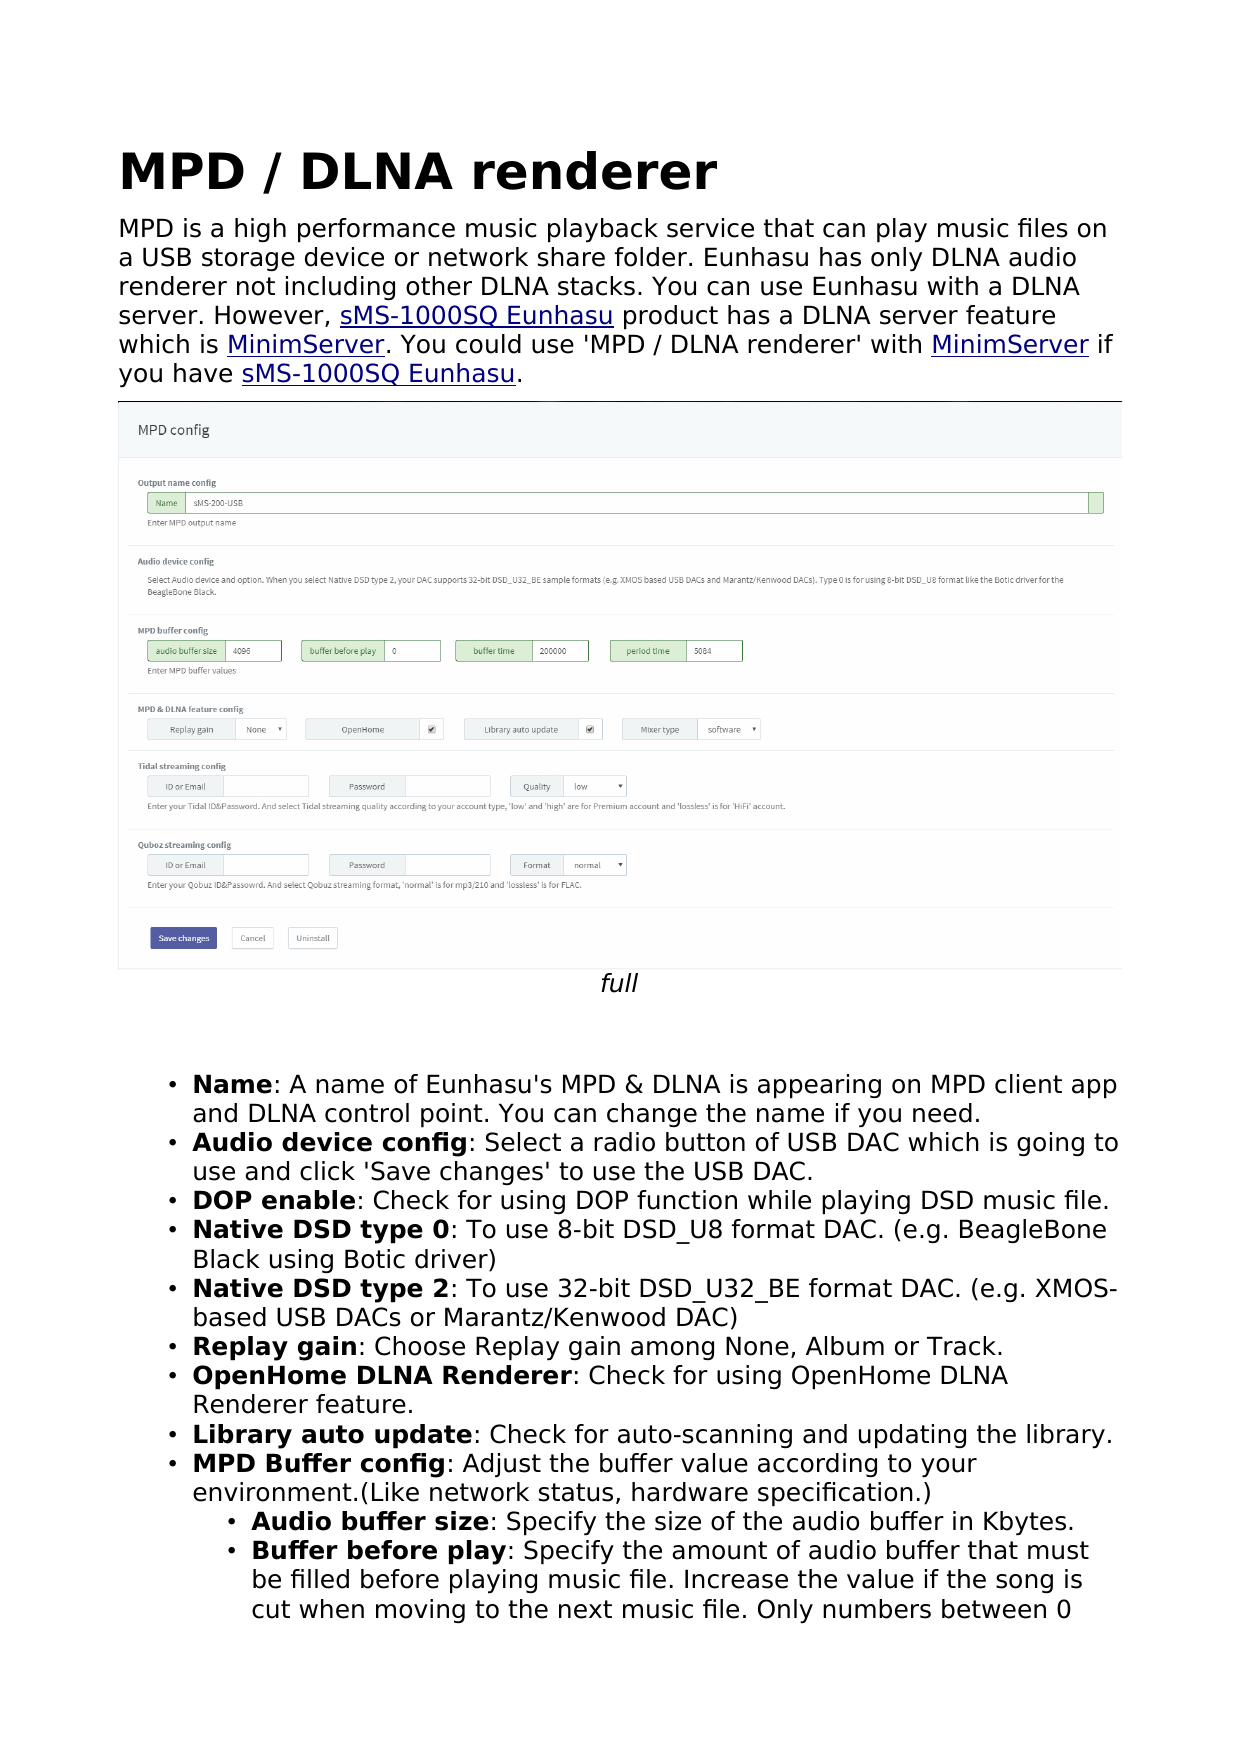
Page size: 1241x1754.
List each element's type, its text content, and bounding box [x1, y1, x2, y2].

list Audio device config: Select a radio button of USB DAC which is going to use and click 'Save changes' to use the USB DAC. [177, 1128, 1122, 1186]
list Library auto update: Check for auto-scanning and updating the library. [177, 1420, 1122, 1449]
picture [118, 401, 1123, 970]
list MPD Buffer config: Adjust the buffer value according to your environment.(Like network status, hardware specification.) [177, 1449, 1122, 1507]
list Native DSD type 2: To use 32-bit DSD_U32_BE format DAC. (e.g. XMOS-based USB DACs or Marantz/Kenwood DAC) [177, 1274, 1122, 1332]
list Name: A name of Eunhasu's MPD & DLNA is appearing on MPD client app and DLNA control point. You can change the name if you need. [177, 1070, 1122, 1128]
list Native DSD type 0: To use 8-bit DSD_U8 format DAC. (e.g. BeagleBone Black using Botic driver) [177, 1216, 1122, 1274]
text MPD is a high performance music playback service that can play music files on a USB storage device or network share folder. Eunhasu has only DLNA audio renderer not including other DLNA stacks. You can use Eunhasu with a DLNA server. However, sMS-1000SQ Eunhasu product has a DLNA server feature which is MinimServer. You could use 'MPD / DLNA renderer' with MinimServer if you have sMS-1000SQ Eunhasu. [118, 214, 1122, 389]
list Replay gain: Choose Replay gain among None, Album or Track. [177, 1332, 1122, 1361]
list Buffer before play: Specify the amount of audio buffer that must be filled before playing music file. Increase the value if the song is cut when moving to the next music file. Only numbers between 0 [236, 1536, 1122, 1624]
text full [118, 970, 1122, 999]
list DOP enable: Check for using DOP function while playing DSD music file. [177, 1186, 1122, 1216]
subtitle MPD / DLNA renderer [118, 143, 1122, 201]
list Audio buffer size: Specify the size of the audio buffer in Kbytes. [236, 1507, 1122, 1536]
list OpenHome DLNA Renderer: Check for using OpenHome DLNA Renderer feature. [177, 1361, 1122, 1420]
